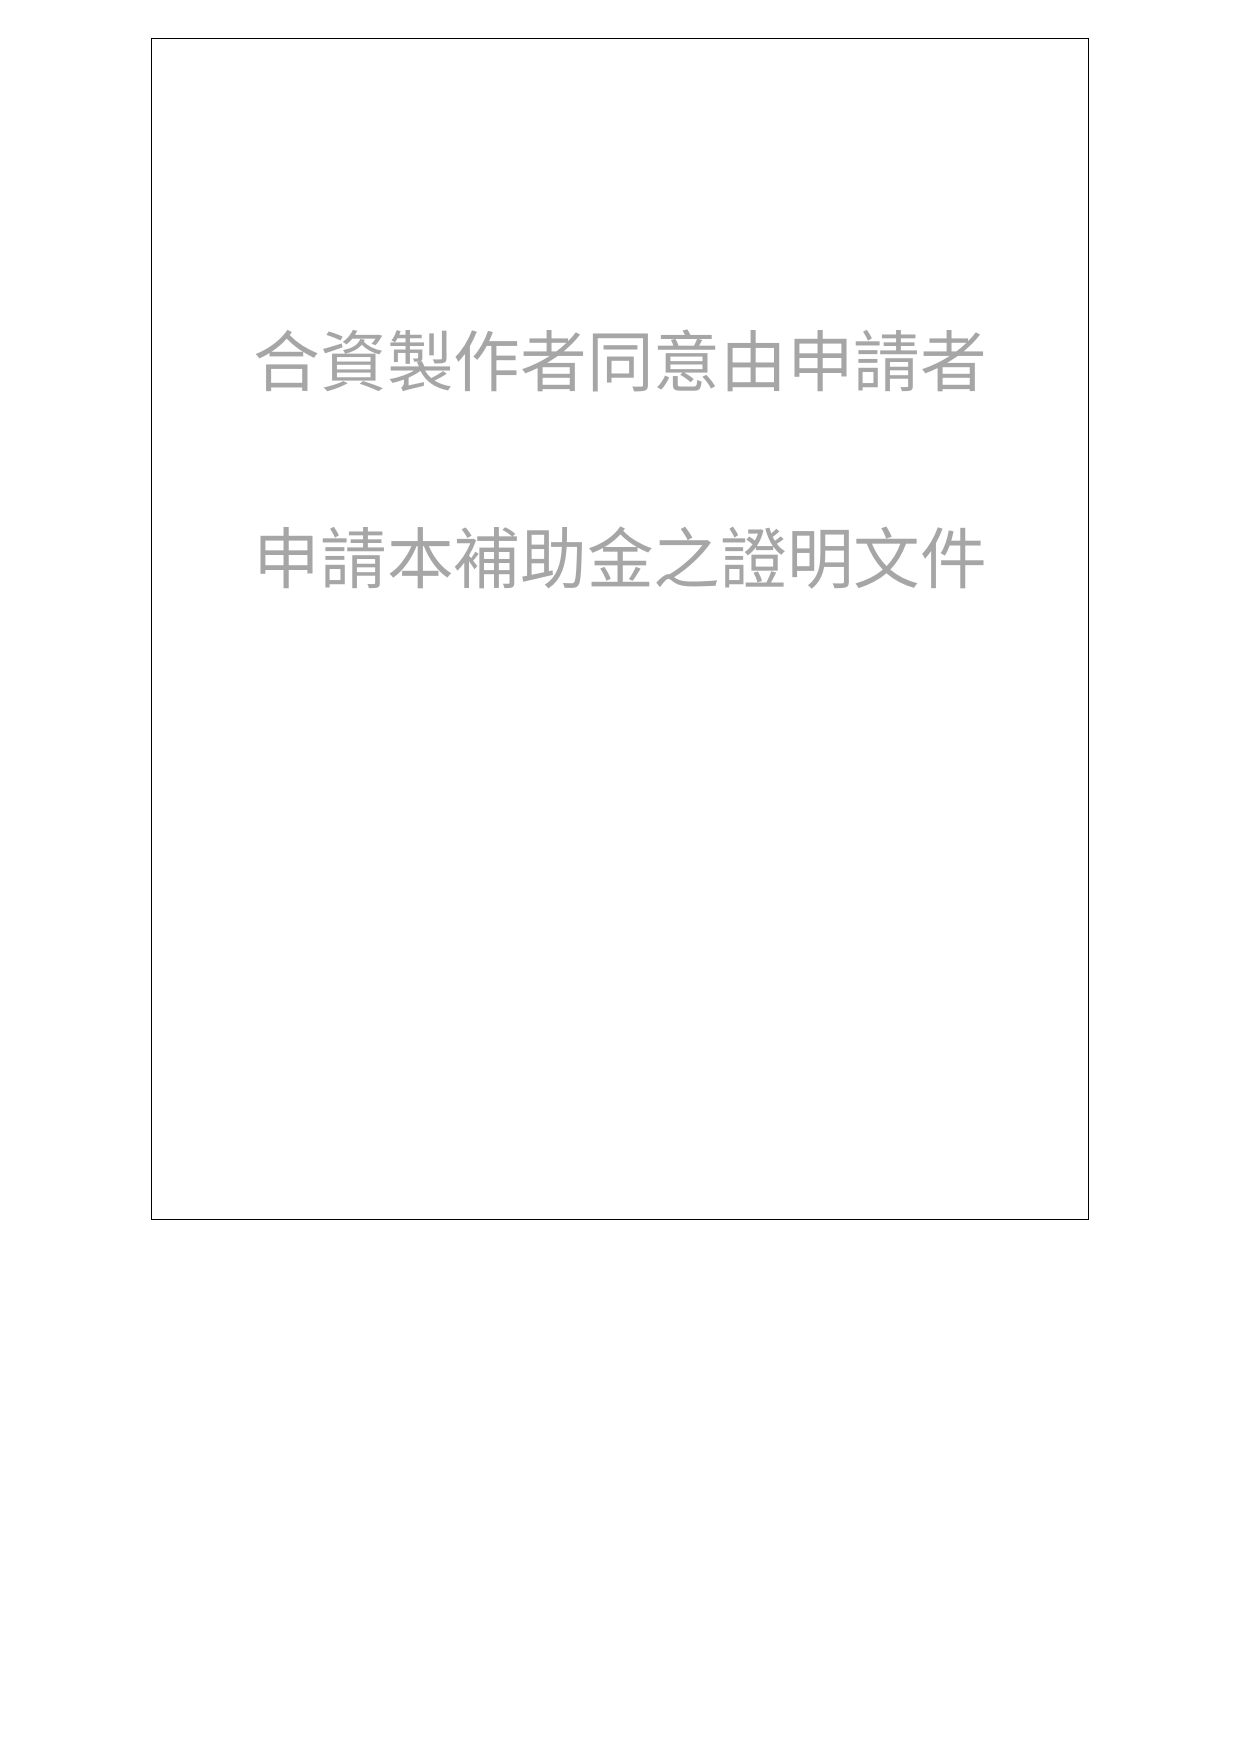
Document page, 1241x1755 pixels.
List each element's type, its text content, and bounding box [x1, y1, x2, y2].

table_header 合資製作者同意由申請者 申請本補助金之證明文件 [152, 39, 1088, 1219]
